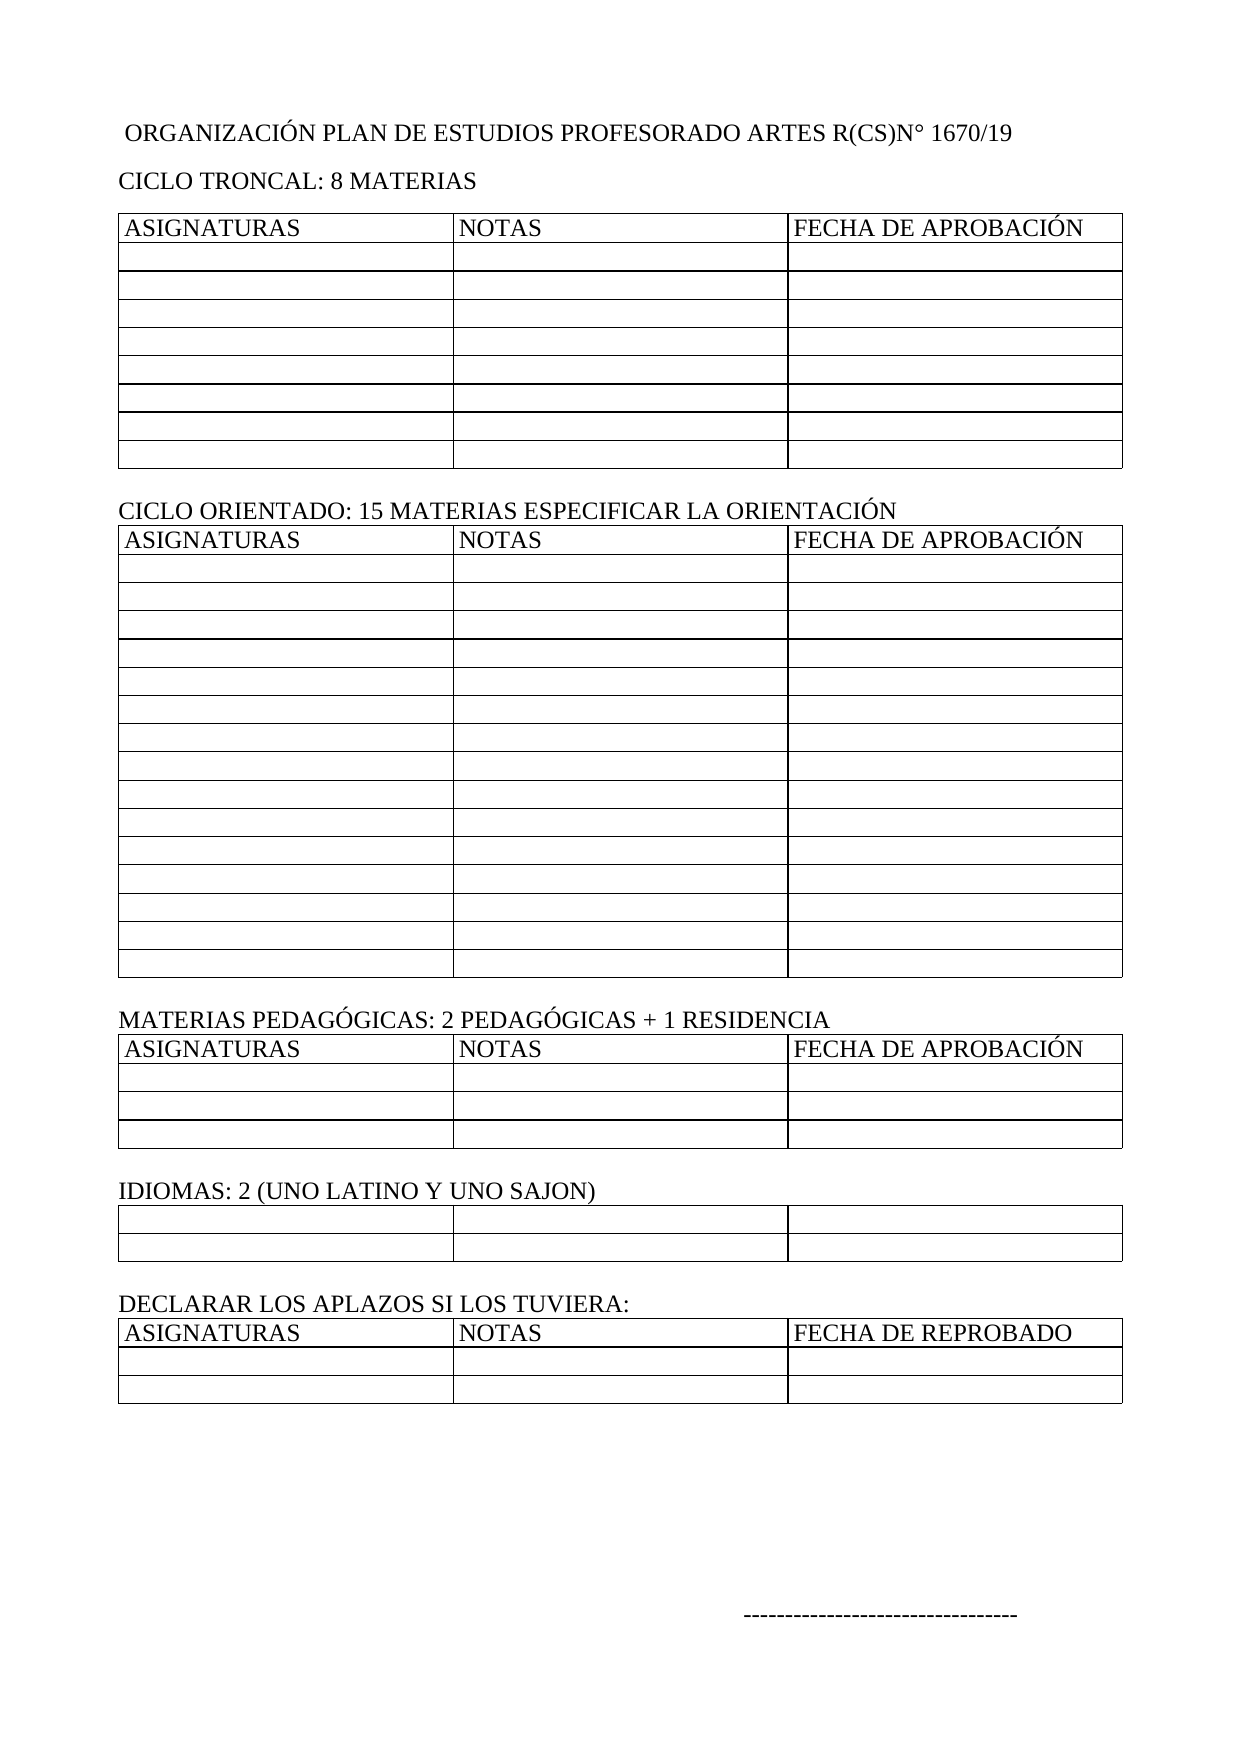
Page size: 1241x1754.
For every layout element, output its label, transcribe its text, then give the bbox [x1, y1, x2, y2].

table_cell [789, 356, 1122, 383]
text CICLO TRONCAL: 8 MATERIAS [118, 166, 1122, 194]
table_cell [454, 922, 787, 949]
table_cell [454, 243, 787, 270]
table_cell [119, 356, 453, 383]
table_header NOTAS [454, 526, 787, 554]
table_cell [119, 894, 453, 921]
table_header [119, 1206, 453, 1233]
table_cell [789, 865, 1122, 893]
table_cell [789, 1234, 1122, 1261]
table_cell [454, 1376, 787, 1403]
table_cell [119, 837, 453, 864]
table_cell [454, 611, 787, 638]
table_cell [789, 1121, 1122, 1148]
table_header FECHA DE APROBACIÓN [789, 526, 1122, 554]
table_cell [454, 809, 787, 836]
text CICLO ORIENTADO: 15 MATERIAS ESPECIFICAR LA ORIENTACIÓN [118, 496, 1122, 525]
table_cell [454, 328, 787, 355]
table_cell [789, 1376, 1122, 1403]
table_header FECHA DE REPROBADO [789, 1319, 1122, 1346]
table_cell [119, 922, 453, 949]
table_cell [789, 1092, 1122, 1119]
table_cell [789, 1064, 1122, 1091]
table_header [454, 1206, 787, 1233]
table_cell [454, 413, 787, 440]
table_cell [454, 356, 787, 383]
table_cell [119, 1348, 453, 1375]
table_cell [119, 781, 453, 808]
table_cell [119, 272, 453, 299]
table_cell [789, 724, 1122, 751]
table_cell [789, 611, 1122, 638]
table_cell [789, 328, 1122, 355]
table_cell [789, 441, 1122, 468]
table_cell [119, 696, 453, 723]
table_header NOTAS [454, 1319, 787, 1346]
table_cell [454, 640, 787, 667]
table_cell [119, 950, 453, 977]
table_cell [789, 243, 1122, 270]
table_cell [454, 1064, 787, 1091]
table_header ASIGNATURAS [119, 526, 453, 554]
table_cell [119, 724, 453, 751]
table_cell [454, 837, 787, 864]
table_cell [454, 1092, 787, 1119]
table_cell [454, 894, 787, 921]
table_cell [454, 865, 787, 893]
table_cell [119, 1064, 453, 1091]
table_header ASIGNATURAS [119, 1319, 453, 1346]
table_header FECHA DE APROBACIÓN [789, 1035, 1122, 1063]
table_header ASIGNATURAS [119, 1035, 453, 1063]
table_cell [454, 724, 787, 751]
table_cell [119, 1121, 453, 1148]
table_cell [119, 668, 453, 695]
text IDIOMAS: 2 (UNO LATINO Y UNO SAJON) [118, 1176, 1122, 1204]
table_header ASIGNATURAS [119, 214, 453, 242]
table_cell [454, 781, 787, 808]
table_cell [789, 752, 1122, 780]
table_cell [789, 668, 1122, 695]
table_cell [119, 640, 453, 667]
table_cell [789, 385, 1122, 411]
table_cell [789, 781, 1122, 808]
table_cell [119, 809, 453, 836]
table_cell [454, 1348, 787, 1375]
table_cell [119, 441, 453, 468]
table_cell [119, 413, 453, 440]
text --------------------------------- [118, 1599, 1122, 1628]
table_cell [454, 950, 787, 977]
table_cell [789, 922, 1122, 949]
table_cell [119, 1234, 453, 1261]
table_header NOTAS [454, 1035, 787, 1063]
table_cell [454, 441, 787, 468]
table_cell [789, 583, 1122, 610]
table_cell [454, 1121, 787, 1148]
table_cell [119, 583, 453, 610]
table_cell [789, 696, 1122, 723]
table_cell [119, 300, 453, 327]
table_cell [119, 385, 453, 411]
table_cell [789, 950, 1122, 977]
table_cell [454, 1234, 787, 1261]
table_cell [789, 413, 1122, 440]
table_cell [789, 555, 1122, 582]
table_cell [454, 668, 787, 695]
table_header FECHA DE APROBACIÓN [789, 214, 1122, 242]
table_cell [789, 300, 1122, 327]
table_cell [119, 752, 453, 780]
table_cell [454, 583, 787, 610]
table_cell [119, 865, 453, 893]
table_cell [454, 752, 787, 780]
table_cell [119, 611, 453, 638]
table_cell [454, 272, 787, 299]
text ORGANIZACIÓN PLAN DE ESTUDIOS PROFESORADO ARTES R(CS)N° 1670/19 [118, 118, 1122, 147]
table_cell [119, 328, 453, 355]
table_cell [789, 1348, 1122, 1375]
table_cell [454, 696, 787, 723]
table_header [789, 1206, 1122, 1233]
table_cell [454, 385, 787, 411]
table_cell [454, 300, 787, 327]
table_cell [119, 555, 453, 582]
table_cell [789, 640, 1122, 667]
table_cell [789, 837, 1122, 864]
table_cell [454, 555, 787, 582]
table_cell [789, 272, 1122, 299]
table_cell [119, 1376, 453, 1403]
table_cell [789, 809, 1122, 836]
table_header NOTAS [454, 214, 787, 242]
table_cell [119, 1092, 453, 1119]
table_cell [119, 243, 453, 270]
table_cell [789, 894, 1122, 921]
text DECLARAR LOS APLAZOS SI LOS TUVIERA: [118, 1289, 1122, 1318]
text MATERIAS PEDAGÓGICAS: 2 PEDAGÓGICAS + 1 RESIDENCIA [118, 1005, 1122, 1034]
